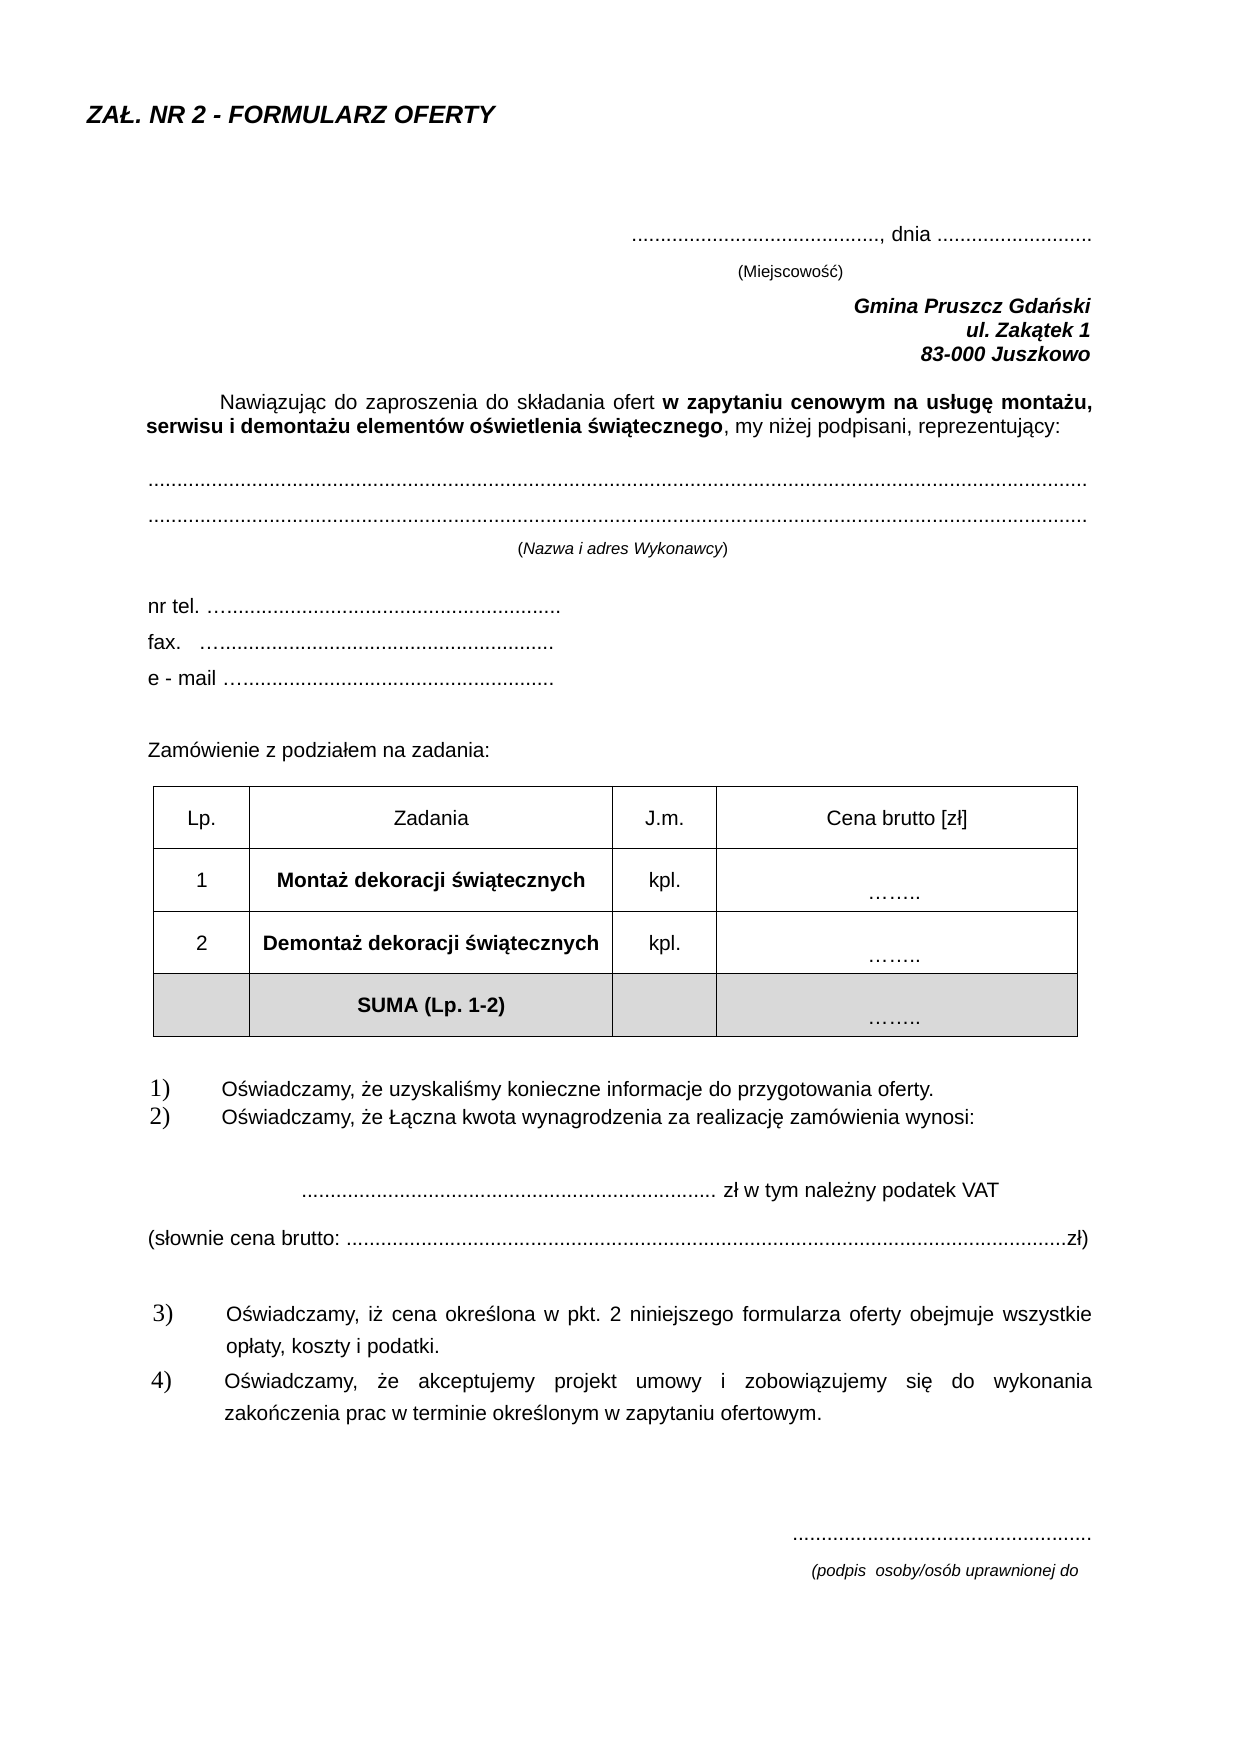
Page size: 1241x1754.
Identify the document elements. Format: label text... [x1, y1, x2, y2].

list Oświadczamy, że Łączna kwota wynagrodzenia za realizację zamówienia wynosi: [148, 1101, 1093, 1130]
text nr tel. ….......................................................... [148, 594, 1093, 618]
table_cell …….. [717, 912, 1077, 973]
table_cell …….. [717, 849, 1077, 911]
text (Nazwa i adres Wykonawcy) [148, 538, 1093, 558]
text .................................................... [148, 1521, 1093, 1545]
text ........................................................................ zł w tym należny podatek VAT [221, 1178, 1093, 1202]
text ul. Zakątek 1 [162, 318, 1093, 342]
list Oświadczamy, iż cena określona w pkt. 2 niniejszego formularza oferty obejmuje wszystkie opłaty, koszty i podatki. [152, 1298, 1093, 1358]
text (Miejscowość) [148, 258, 1093, 282]
table_header Cena brutto [zł] [717, 787, 1077, 848]
table_cell SUMA (Lp. 1-2) [250, 974, 612, 1036]
list Oświadczamy, że uzyskaliśmy konieczne informacje do przygotowania oferty. [148, 1073, 1093, 1101]
table_header Zadania [250, 787, 612, 848]
text ................................................................................................................................................................... [148, 503, 1093, 527]
table_cell kpl. [613, 849, 716, 911]
table_header J.m. [613, 787, 716, 848]
text ..........................................., dnia ........................... [148, 222, 1093, 246]
table_cell Montaż dekoracji świątecznych [250, 849, 612, 911]
text e - mail …...................................................... [148, 666, 1093, 689]
table_header ZAŁ. NR 2 - FORMULARZ OFERTY [87, 100, 1153, 179]
table_cell …….. [717, 974, 1077, 1036]
text (słownie cena brutto: .............................................................................................................................zł) [148, 1226, 1093, 1250]
list Oświadczamy, że akceptujemy projekt umowy i zobowiązujemy się do wykonania zakończenia prac w terminie określonym w zapytaniu ofertowym. [151, 1365, 1093, 1425]
text ................................................................................................................................................................... [148, 467, 1093, 491]
text Gmina Pruszcz Gdański [162, 294, 1093, 318]
table_cell [613, 974, 716, 1036]
table_cell [154, 974, 249, 1036]
text Nawiązując do zaproszenia do składania ofert w zapytaniu cenowym na usługę montażu, serwisu i demontażu elementów oświetlenia świątecznego, my niżej podpisani, reprezentujący: [146, 390, 1093, 438]
table_cell 2 [154, 912, 249, 973]
text Zamówienie z podziałem na zadania: [148, 737, 1093, 761]
text 83-000 Juszkowo [162, 342, 1093, 366]
table_cell kpl. [613, 912, 716, 973]
text (podpis osoby/osób uprawnionej do [148, 1557, 1093, 1581]
table_cell 1 [154, 849, 249, 911]
text fax. ….......................................................... [148, 629, 1093, 653]
table_cell Demontaż dekoracji świątecznych [250, 912, 612, 973]
table_header Lp. [154, 787, 249, 848]
